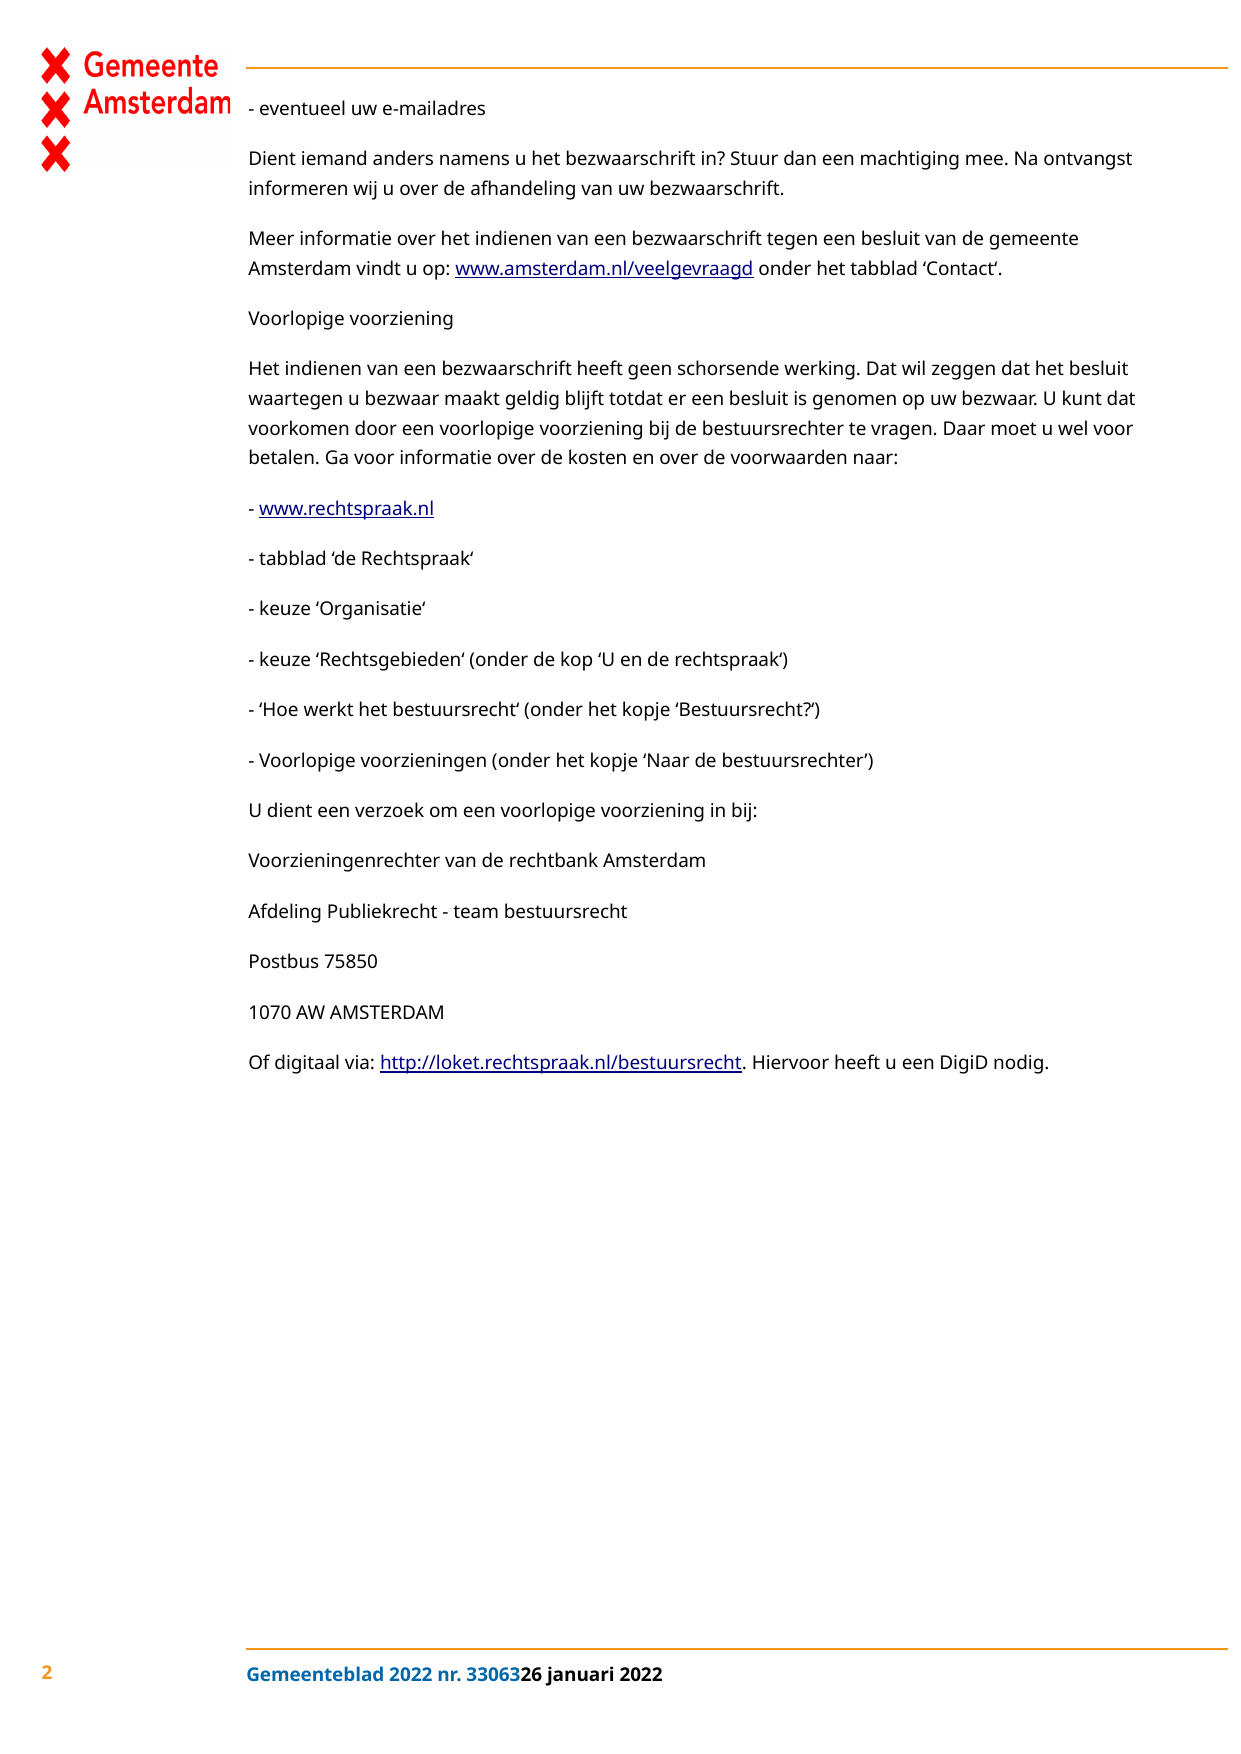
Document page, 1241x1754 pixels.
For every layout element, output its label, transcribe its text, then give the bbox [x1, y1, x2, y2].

text Meer informatie over het indienen van een bezwaarschrift tegen een besluit van de gemeente Amsterdam vindt u op: www.amsterdam.nl/veelgevraagd onder het tabblad ‘Contact‘. [248, 225, 1152, 281]
text - keuze ‘Organisatie‘ [248, 596, 1152, 621]
text - tabblad ‘de Rechtspraak‘ [248, 545, 1152, 571]
text - eventueel uw e-mailadres [248, 95, 1152, 121]
text Of digitaal via: http://loket.rechtspraak.nl/bestuursrecht. Hiervoor heeft u een DigiD nodig. [248, 1049, 1152, 1075]
text Voorzieningenrechter van de rechtbank Amsterdam [248, 848, 1152, 873]
text Het indienen van een bezwaarschrift heeft geen schorsende werking. Dat wil zeggen dat het besluit waartegen u bezwaar maakt geldig blijft totdat er een besluit is genomen op uw bezwaar. U kunt dat voorkomen door een voorlopige voorziening bij de bestuursrechter te vragen. Daar moet u wel voor betalen. Ga voor informatie over de kosten en over de voorwaarden naar: [248, 356, 1152, 470]
text Dient iemand anders namens u het bezwaarschrift in? Stuur dan een machtiging mee. Na ontvangst informeren wij u over de afhandeling van uw bezwaarschrift. [248, 145, 1152, 201]
text - ‘Hoe werkt het bestuursrecht‘ (onder het kopje ‘Bestuursrecht?‘) [248, 696, 1152, 722]
text Voorlopige voorziening [248, 305, 1152, 331]
text U dient een verzoek om een voorlopige voorziening in bij: [248, 797, 1152, 823]
text Afdeling Publiekrecht - team bestuursrecht [248, 898, 1152, 924]
text 1070 AW AMSTERDAM [248, 999, 1152, 1025]
picture [41, 47, 231, 172]
text - www.rechtspraak.nl [248, 495, 1152, 521]
text Postbus 75850 [248, 948, 1152, 974]
text - Voorlopige voorzieningen (onder het kopje ‘Naar de bestuursrechter’) [248, 747, 1152, 773]
text - keuze ‘Rechtsgebieden‘ (onder de kop ‘U en de rechtspraak‘) [248, 646, 1152, 672]
